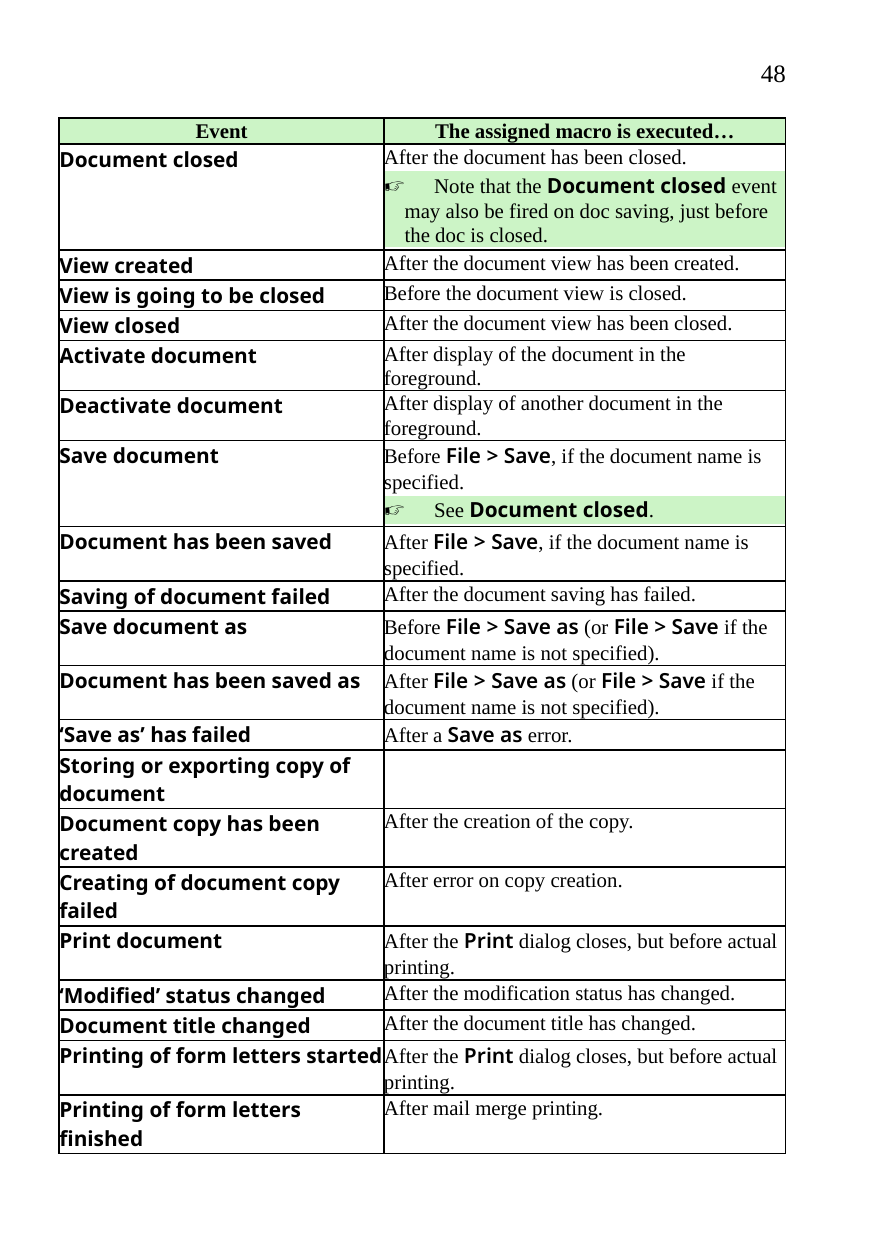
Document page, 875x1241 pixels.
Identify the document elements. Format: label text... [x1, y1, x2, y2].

table_cell Printing of form letters finished [60, 1096, 383, 1152]
table_cell After the Print dialog closes, but before actual printing. [385, 927, 785, 979]
table_cell After display of another document in the foreground. [385, 391, 785, 439]
table_cell After the document view has been created. [385, 251, 785, 279]
table_cell View is going to be closed [60, 281, 383, 309]
table_cell Document copy has been created [60, 809, 383, 866]
table_cell Print document [60, 927, 383, 979]
table_cell ‘Modified’ status changed [60, 981, 383, 1009]
table_cell After mail merge printing. [385, 1096, 785, 1152]
table_cell View created [60, 251, 383, 279]
table_cell Before the document view is closed. [385, 281, 785, 309]
table_cell Save document as [60, 612, 383, 664]
table_cell View closed [60, 311, 383, 340]
table_cell After a Save as error. [385, 720, 785, 749]
table_cell Printing of form letters started [60, 1041, 383, 1094]
table_cell After the modification status has changed. [385, 981, 785, 1009]
table_cell After File > Save, if the document name is specified. [385, 527, 785, 580]
table_cell Storing or exporting copy of document [60, 751, 383, 808]
table_cell After error on copy creation. [385, 868, 785, 925]
table_cell After the document title has changed. [385, 1011, 785, 1039]
table_cell Deactivate document [60, 391, 383, 439]
table_header Event [60, 119, 383, 143]
table_cell Before File > Save, if the document name is specified.  See Document closed. [385, 441, 785, 496]
table_cell After the document saving has failed. [385, 582, 785, 610]
table_cell Saving of document failed [60, 582, 383, 610]
table_cell Document has been saved as [60, 666, 383, 719]
table_cell [385, 751, 785, 808]
table_header The assigned macro is executed… [385, 119, 785, 143]
table_cell Document has been saved [60, 527, 383, 580]
table_cell Document closed [60, 145, 383, 249]
table_cell After the document has been closed.  Note that the Document closed event may also be fired on doc saving, just before the doc is closed. [385, 145, 785, 171]
table_cell Document title changed [60, 1011, 383, 1039]
table_cell Before File > Save as (or File > Save if the document name is not specified). [385, 612, 785, 664]
table_cell ‘Save as’ has failed [60, 720, 383, 749]
table_cell Save document [60, 441, 383, 526]
table_cell Activate document [60, 341, 383, 389]
table_cell After display of the document in the foreground. [385, 341, 785, 389]
table_cell After the document view has been closed. [385, 311, 785, 340]
table_cell After the Print dialog closes, but before actual printing. [385, 1041, 785, 1094]
table_cell After the creation of the copy. [385, 809, 785, 866]
table_cell After File > Save as (or File > Save if the document name is not specified). [385, 666, 785, 719]
table_cell Creating of document copy failed [60, 868, 383, 925]
